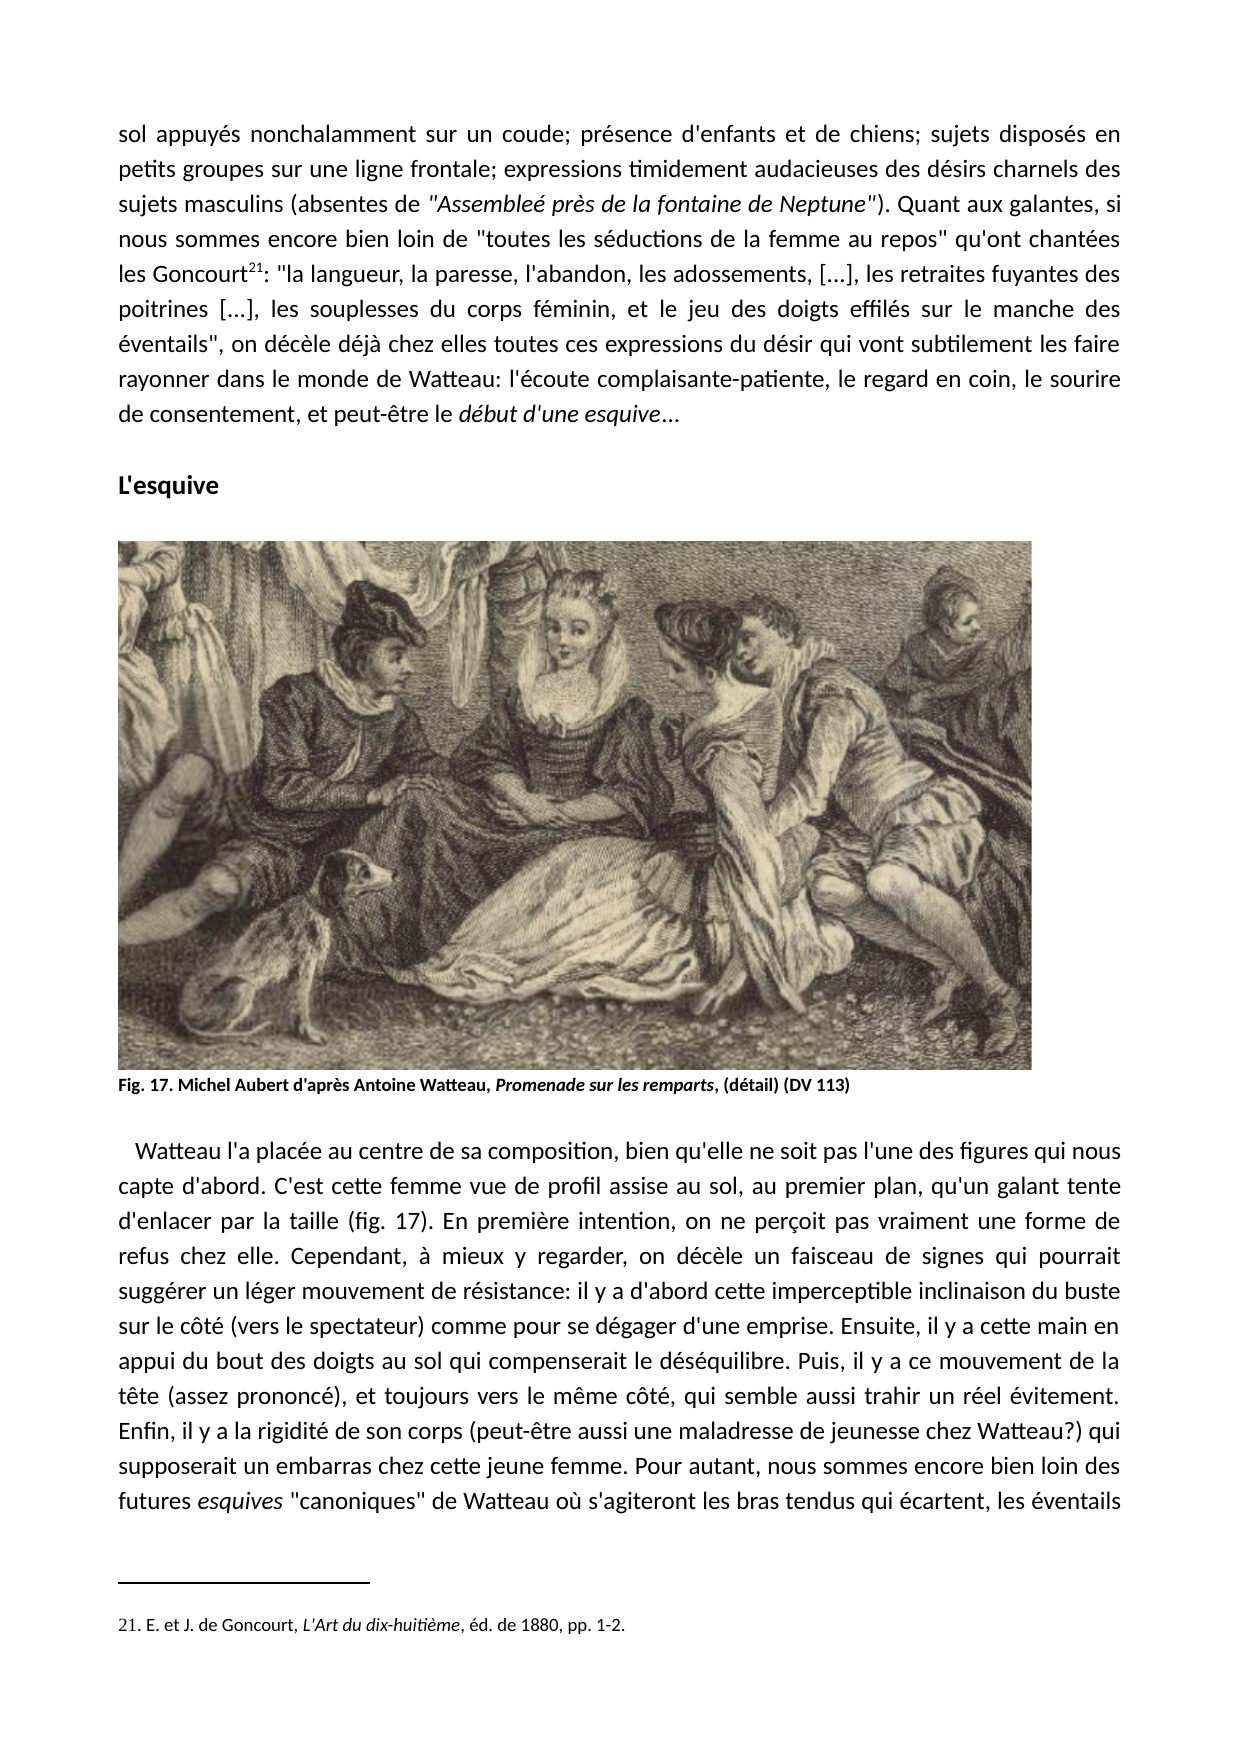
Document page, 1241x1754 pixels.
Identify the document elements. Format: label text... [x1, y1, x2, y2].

text L'esquive [118, 468, 1122, 501]
text sol appuyés nonchalamment sur un coude; présence d'enfants et de chiens; sujets disposés en petits groupes sur une ligne frontale; expressions timidement audacieuses des désirs charnels des sujets masculins (absentes de "Assembleé près de la fontaine de Neptune"). Quant aux galantes, si nous sommes encore bien loin de "toutes les séductions de la femme au repos" qu'ont chantées les Goncourt: "la langueur, la paresse, l'abandon, les adossements, [...], les retraites fuyantes des poitrines [...], les souplesses du corps féminin, et le jeu des doigts effilés sur le manche des éventails", on décèle déjà chez elles toutes ces expressions du désir qui vont subtilement les faire rayonner dans le monde de Watteau: l'écoute complaisante-patiente, le regard en coin, le sourire de consentement, et peut-être le début d'une esquive... [118, 118, 1122, 429]
text Watteau l'a placée au centre de sa composition, bien qu'elle ne soit pas l'une des figures qui nous capte d'abord. C'est cette femme vue de profil assise au sol, au premier plan, qu'un galant tente d'enlacer par la taille (fig. 17). En première intention, on ne perçoit pas vraiment une forme de refus chez elle. Cependant, à mieux y regarder, on décèle un faisceau de signes qui pourrait suggérer un léger mouvement de résistance: il y a d'abord cette imperceptible inclinaison du buste sur le côté (vers le spectateur) comme pour se dégager d'une emprise. Ensuite, il y a cette main en appui du bout des doigts au sol qui compenserait le déséquilibre. Puis, il y a ce mouvement de la tête (assez prononcé), et toujours vers le même côté, qui semble aussi trahir un réel évitement. Enfin, il y a la rigidité de son corps (peut-être aussi une maladresse de jeunesse chez Watteau?) qui supposerait un embarras chez cette jeune femme. Pour autant, nous sommes encore bien loin des futures esquives "canoniques" de Watteau où s'agiteront les bras tendus qui écartent, les éventails [118, 1135, 1122, 1515]
text Fig. 17. Michel Aubert d'après Antoine Watteau, Promenade sur les remparts, (détail) (DV 113) [118, 1073, 1122, 1096]
text . E. et J. de Goncourt, L'Art du dix-huitième, éd. de 1880, pp. 1-2. [118, 1613, 1122, 1636]
